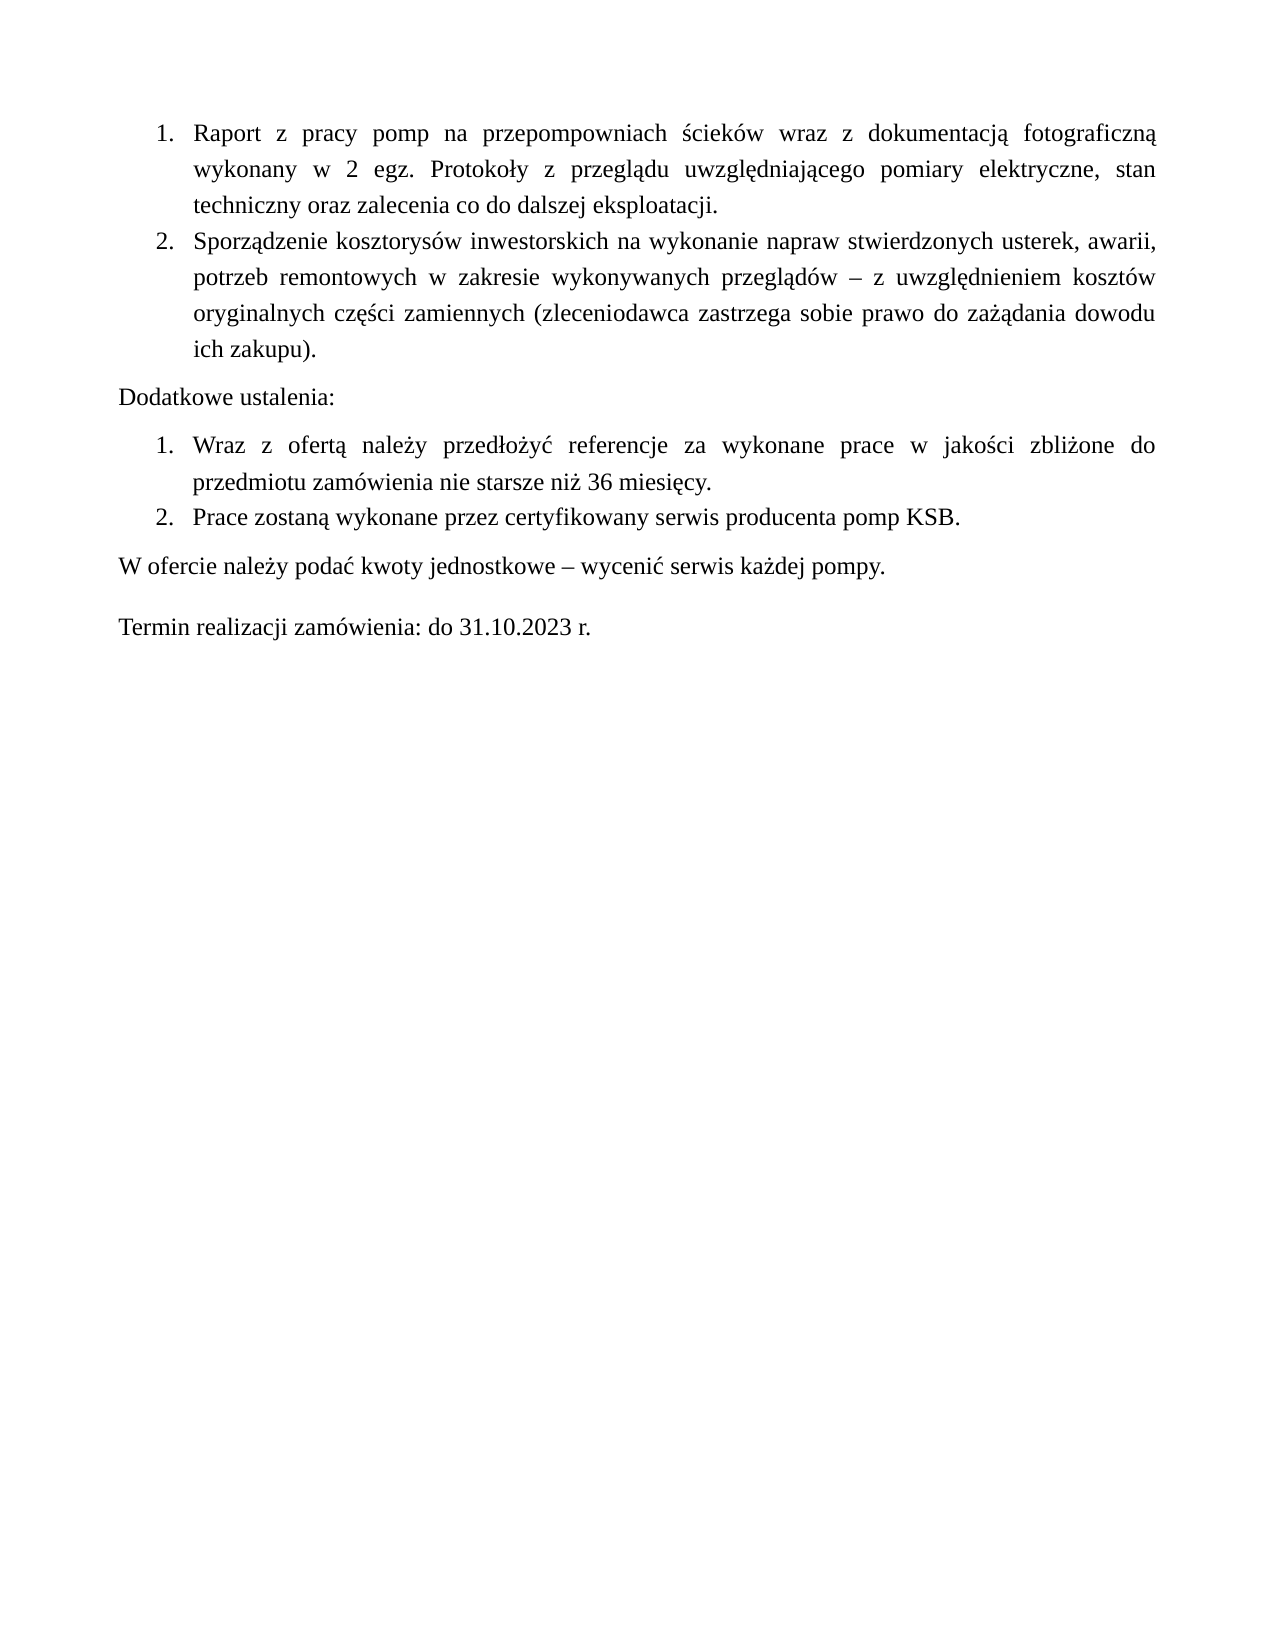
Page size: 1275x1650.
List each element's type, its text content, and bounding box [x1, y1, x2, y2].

text Dodatkowe ustalenia: [118, 382, 1157, 411]
list Raport z pracy pomp na przepompowniach ścieków wraz z dokumentacją fotograficzną wykonany w 2 egz. Protokoły z przeglądu uwzględniającego pomiary elektryczne, stan techniczny oraz zalecenia co do dalszej eksploatacji. [156, 118, 1157, 219]
list Wraz z ofertą należy przedłożyć referencje za wykonane prace w jakości zbliżone do przedmiotu zamówienia nie starsze niż 36 miesięcy. [155, 431, 1157, 495]
list Prace zostaną wykonane przez certyfikowany serwis producenta pomp KSB. [155, 502, 1157, 531]
text W ofercie należy podać kwoty jednostkowe – wycenić serwis każdej pompy. [118, 551, 1157, 580]
list Sporządzenie kosztorysów inwestorskich na wykonanie napraw stwierdzonych usterek, awarii, potrzeb remontowych w zakresie wykonywanych przeglądów – z uwzględnieniem kosztów oryginalnych części zamiennych (zleceniodawca zastrzega sobie prawo do zażądania dowodu ich zakupu). [156, 226, 1157, 362]
text Termin realizacji zamówienia: do 31.10.2023 r. [118, 612, 1157, 641]
